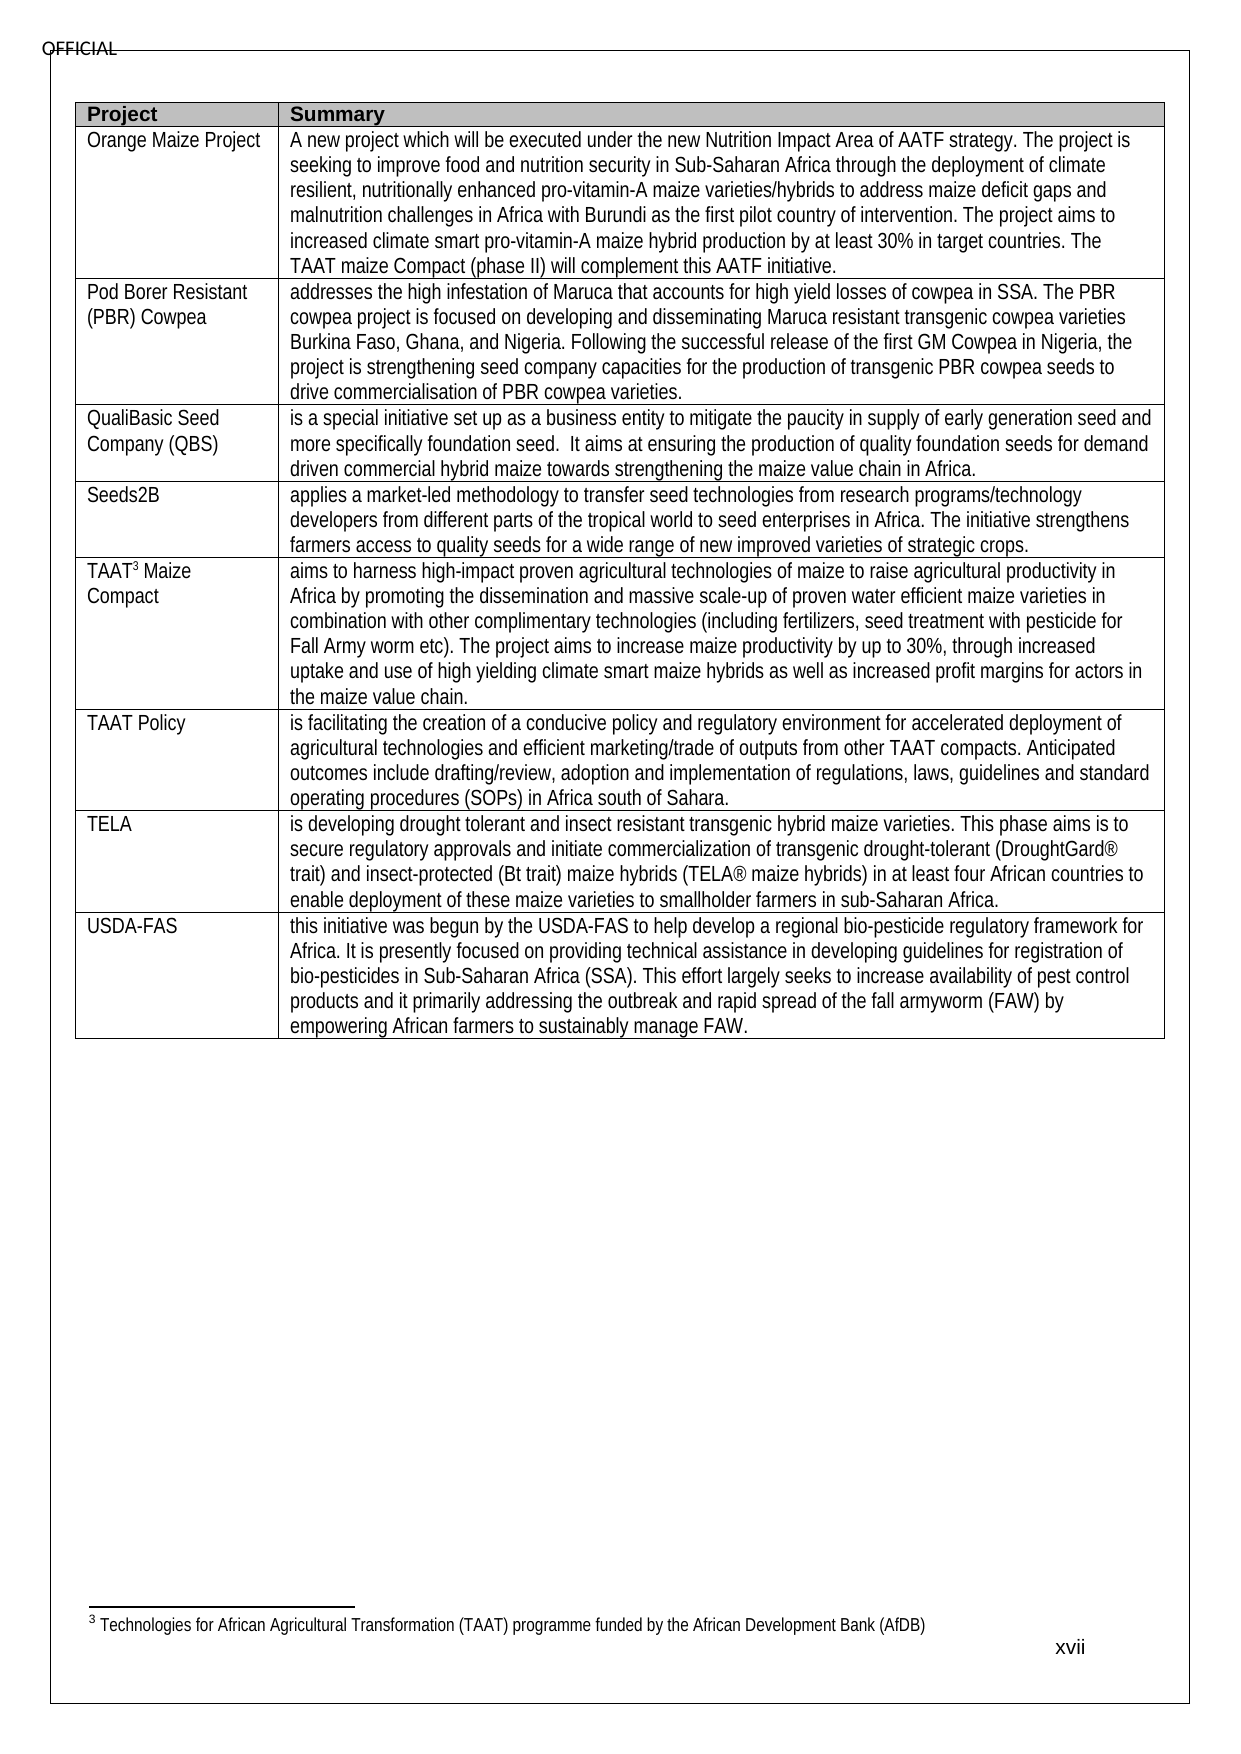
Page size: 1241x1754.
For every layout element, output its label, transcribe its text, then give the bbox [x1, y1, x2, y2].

table_cell QualiBasic Seed Company (QBS) [76, 405, 278, 481]
table_cell Pod Borer Resistant (PBR) Cowpea [76, 279, 278, 404]
table_header Project [76, 103, 278, 126]
table_cell applies a market-led methodology to transfer seed technologies from research programs/technology developers from different parts of the tropical world to seed enterprises in Africa. The initiative strengthens farmers access to quality seeds for a wide range of new improved varieties of strategic crops. [279, 482, 1164, 557]
table_cell Orange Maize Project [76, 127, 278, 278]
table_cell this initiative was begun by the USDA-FAS to help develop a regional bio-pesticide regulatory framework for Africa. It is presently focused on providing technical assistance in developing guidelines for registration of bio-pesticides in Sub-Saharan Africa (SSA). This effort largely seeks to increase availability of pest control products and it primarily addressing the outbreak and rapid spread of the fall armyworm (FAW) by empowering African farmers to sustainably manage FAW. [279, 913, 1164, 1038]
table_cell USDA-FAS [76, 913, 278, 1038]
table_header Summary [279, 103, 1164, 126]
table_cell is facilitating the creation of a conducive policy and regulatory environment for accelerated deployment of agricultural technologies and efficient marketing/trade of outputs from other TAAT compacts. Anticipated outcomes include drafting/review, adoption and implementation of regulations, laws, guidelines and standard operating procedures (SOPs) in Africa south of Sahara. [279, 710, 1164, 810]
table_cell addresses the high infestation of Maruca that accounts for high yield losses of cowpea in SSA. The PBR cowpea project is focused on developing and disseminating Maruca resistant transgenic cowpea varieties Burkina Faso, Ghana, and Nigeria. Following the successful release of the first GM Cowpea in Nigeria, the project is strengthening seed company capacities for the production of transgenic PBR cowpea seeds to drive commercialisation of PBR cowpea varieties. [279, 279, 1164, 404]
table_cell is developing drought tolerant and insect resistant transgenic hybrid maize varieties. This phase aims is to secure regulatory approvals and initiate commercialization of transgenic drought-tolerant (DroughtGard® trait) and insect-protected (Bt trait) maize hybrids (TELA® maize hybrids) in at least four African countries to enable deployment of these maize varieties to smallholder farmers in sub-Saharan Africa. [279, 811, 1164, 912]
table_cell aims to harness high-impact proven agricultural technologies of maize to raise agricultural productivity in Africa by promoting the dissemination and massive scale-up of proven water efficient maize varieties in combination with other complimentary technologies (including fertilizers, seed treatment with pesticide for Fall Army worm etc). The project aims to increase maize productivity by up to 30%, through increased uptake and use of high yielding climate smart maize hybrids as well as increased profit margins for actors in the maize value chain. [279, 558, 1164, 709]
table_cell TELA [76, 811, 278, 912]
table_cell TAAT Maize Compact [76, 558, 278, 709]
table_cell A new project which will be executed under the new Nutrition Impact Area of AATF strategy. The project is seeking to improve food and nutrition security in Sub-Saharan Africa through the deployment of climate resilient, nutritionally enhanced pro-vitamin-A maize varieties/hybrids to address maize deficit gaps and malnutrition challenges in Africa with Burundi as the first pilot country of intervention. The project aims to increased climate smart pro-vitamin-A maize hybrid production by at least 30% in target countries. The TAAT maize Compact (phase II) will complement this AATF initiative. [279, 127, 1164, 278]
table_cell Seeds2B [76, 482, 278, 557]
table_cell TAAT Policy [76, 710, 278, 810]
table_cell is a special initiative set up as a business entity to mitigate the paucity in supply of early generation seed and more specifically foundation seed. It aims at ensuring the production of quality foundation seeds for demand driven commercial hybrid maize towards strengthening the maize value chain in Africa. [279, 405, 1164, 481]
